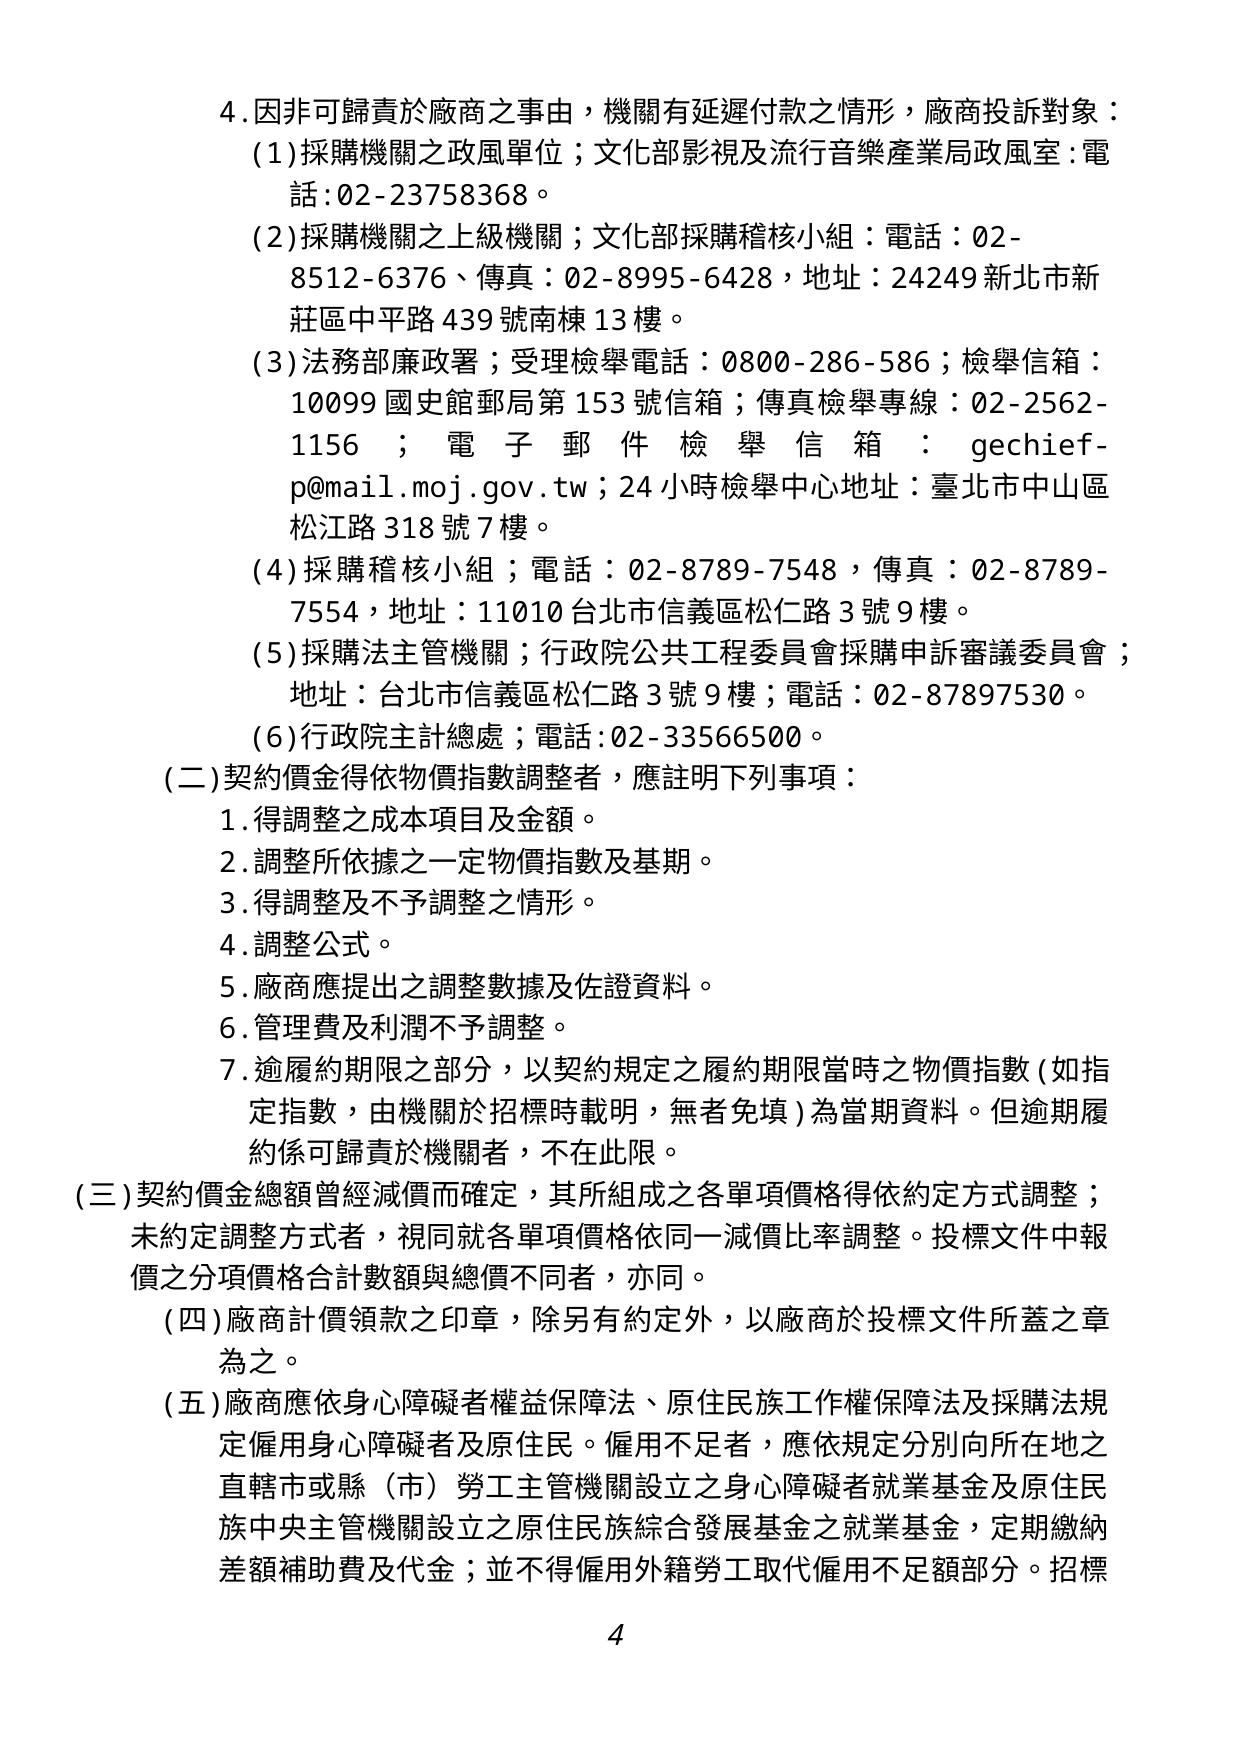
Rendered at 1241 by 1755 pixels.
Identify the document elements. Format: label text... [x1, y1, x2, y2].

text 4.因非可歸責於廠商之事由，機關有延遲付款之情形，廠商投訴對象： [218, 89, 1110, 130]
text 5.廠商應提出之調整數據及佐證資料。 [218, 964, 1110, 1005]
text 1.得調整之成本項目及金額。 [218, 797, 1110, 839]
text (1)採購機關之政風單位；文化部影視及流行音樂產業局政風室:電話:02-23758368。 [248, 130, 1110, 214]
text 2.調整所依據之一定物價指數及基期。 [218, 839, 1110, 880]
text (四)廠商計價領款之印章，除另有約定外，以廠商於投標文件所蓋之章為之。 [159, 1297, 1110, 1380]
text 6.管理費及利潤不予調整。 [218, 1005, 1110, 1047]
text (三)契約價金總額曾經減價而確定，其所組成之各單項價格得依約定方式調整；未約定調整方式者，視同就各單項價格依同一減價比率調整。投標文件中報價之分項價格合計數額與總價不同者，亦同。 [71, 1172, 1110, 1297]
text 4.調整公式。 [218, 922, 1110, 964]
text 7.逾履約期限之部分，以契約規定之履約期限當時之物價指數(如指定指數，由機關於招標時載明，無者免填)為當期資料。但逾期履約係可歸責於機關者，不在此限。 [218, 1047, 1110, 1172]
text (二)契約價金得依物價指數調整者，應註明下列事項： [159, 755, 1110, 797]
text (4)採購稽核小組；電話：02-8789-7548，傳真：02-8789-7554，地址：11010台北市信義區松仁路3號9樓。 [248, 547, 1110, 630]
text (2)採購機關之上級機關；文化部採購稽核小組：電話：02-8512-6376、傳真：02-8995-6428，地址：24249新北市新莊區中平路439號南棟13樓。 [248, 214, 1110, 339]
text (6)行政院主計總處；電話:02-33566500。 [248, 714, 1110, 755]
text (5)採購法主管機關；行政院公共工程委員會採購申訴審議委員會；地址：台北市信義區松仁路3號9樓；電話：02-87897530。 [248, 630, 1110, 714]
text 3.得調整及不予調整之情形。 [218, 880, 1110, 922]
text (五)廠商應依身心障礙者權益保障法、原住民族工作權保障法及採購法規定僱用身心障礙者及原住民。僱用不足者，應依規定分別向所在地之直轄市或縣（市）勞工主管機關設立之身心障礙者就業基金及原住民族中央主管機關設立之原住民族綜合發展基金之就業基金，定期繳納差額補助費及代金；並不得僱用外籍勞工取代僱用不足額部分。招標機關應將國內員工總人數逾100人之廠商資料公開於政府電子採購網，以供勞工及原住民族主管機關查核差額補助費及代金繳納情形，招標機關不另辦理查核。 [159, 1380, 1110, 1589]
text (3)法務部廉政署；受理檢舉電話：0800-286-586；檢舉信箱：10099國史館郵局第153號信箱；傳真檢舉專線：02-2562-1156；電子郵件檢舉信箱：gechief-p@mail.moj.gov.tw；24小時檢舉中心地址：臺北市中山區松江路318號7樓。 [248, 339, 1110, 547]
